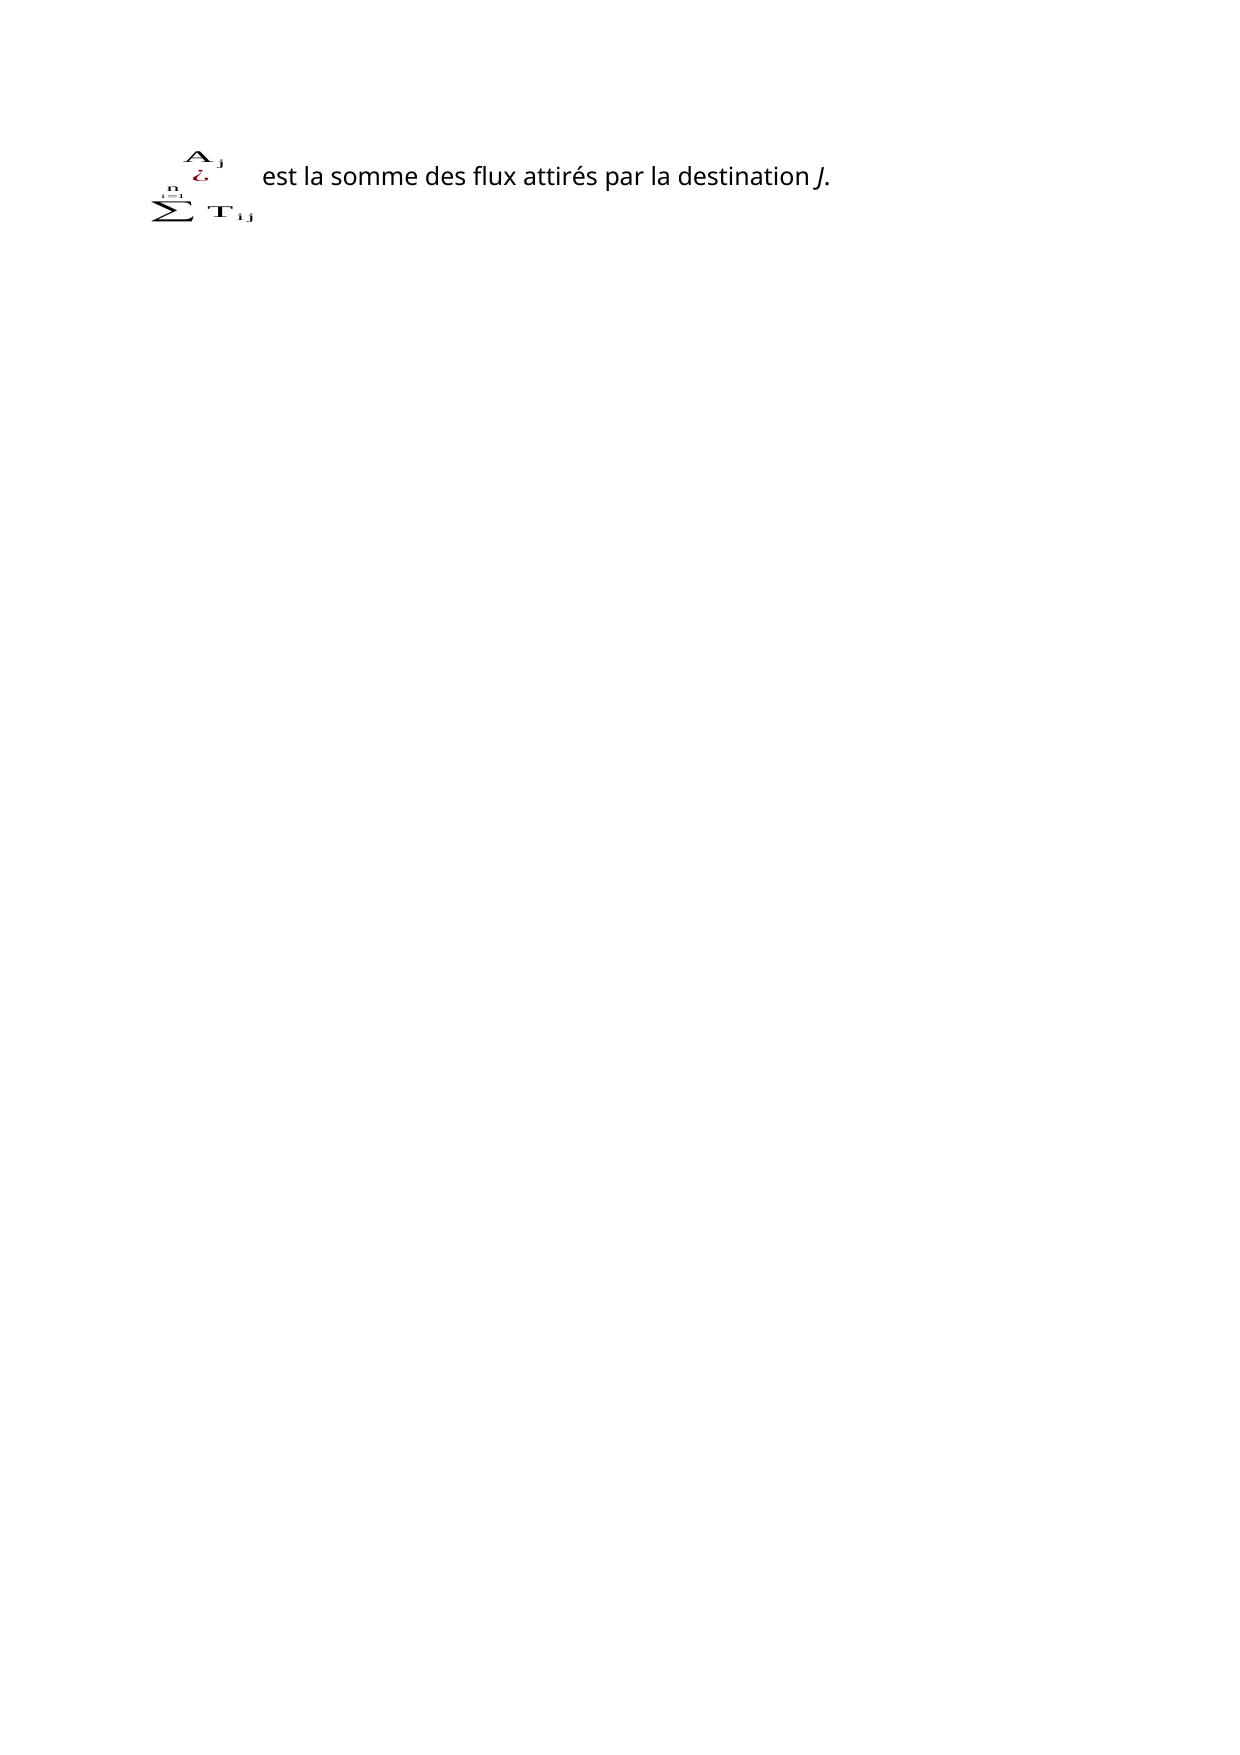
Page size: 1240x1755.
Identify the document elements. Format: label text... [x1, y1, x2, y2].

text est la somme des flux attirés par la destination J. [148, 148, 1092, 223]
